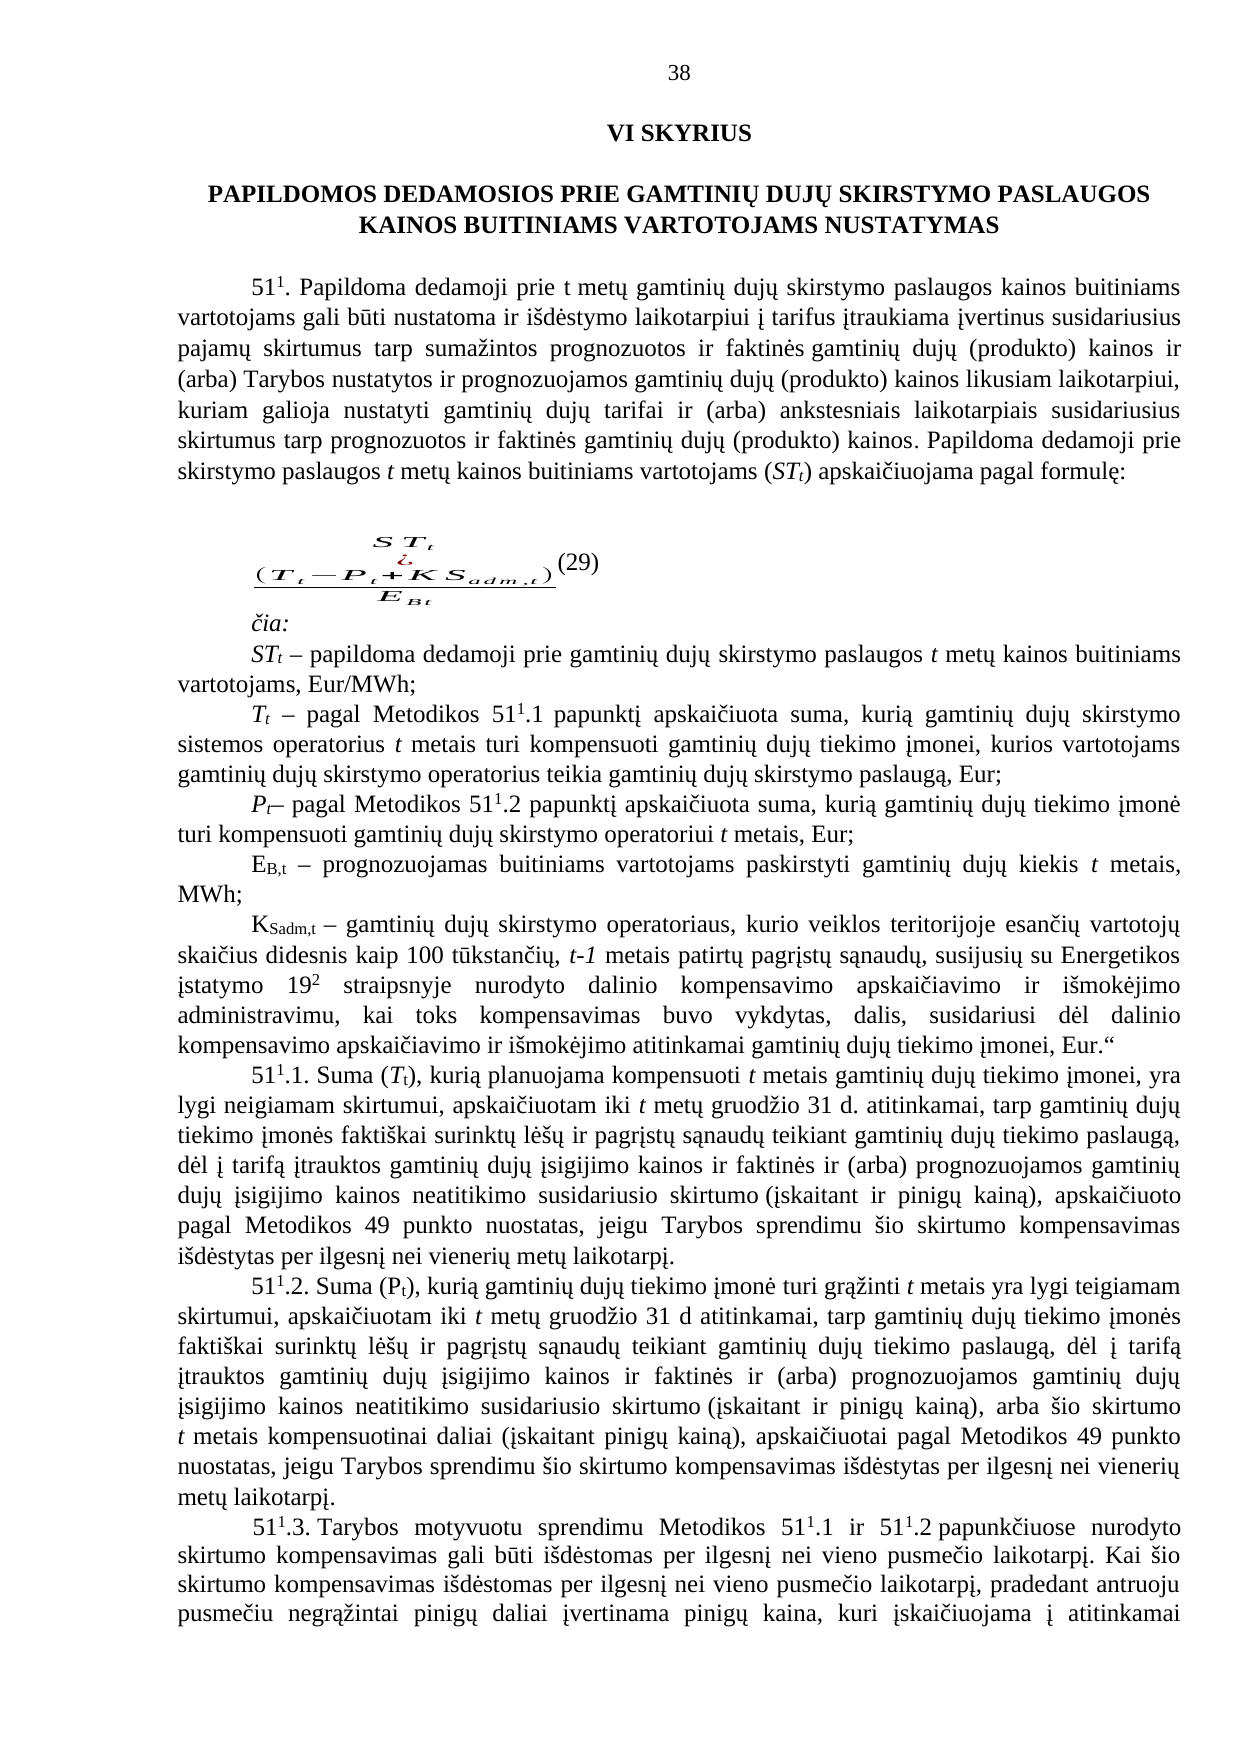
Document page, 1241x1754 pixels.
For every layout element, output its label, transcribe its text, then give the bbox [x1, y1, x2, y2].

text KSadm,t – gamtinių dujų skirstymo operatoriaus, kurio veiklos teritorijoje esančių vartotojų skaičius didesnis kaip 100 tūkstančių, t-1 metais patirtų pagrįstų sąnaudų, susijusių su Energetikos įstatymo 192 straipsnyje nurodyto dalinio kompensavimo apskaičiavimo ir išmokėjimo administravimu, kai toks kompensavimas buvo vykdytas, dalis, susidariusi dėl dalinio kompensavimo apskaičiavimo ir išmokėjimo atitinkamai gamtinių dujų tiekimo įmonei, Eur.“ [177, 909, 1181, 1059]
text čia: [177, 608, 1181, 637]
text 511.1. Suma (Tt), kurią planuojama kompensuoti t metais gamtinių dujų tiekimo įmonei, yra lygi neigiamam skirtumui, apskaičiuotam iki t metų gruodžio 31 d. atitinkamai, tarp gamtinių dujų tiekimo įmonės faktiškai surinktų lėšų ir pagrįstų sąnaudų teikiant gamtinių dujų tiekimo paslaugą, dėl į tarifą įtrauktos gamtinių dujų įsigijimo kainos ir faktinės ir (arba) prognozuojamos gamtinių dujų įsigijimo kainos neatitikimo susidariusio skirtumo (įskaitant ir pinigų kainą), apskaičiuoto pagal Metodikos 49 punkto nuostatas, jeigu Tarybos sprendimu šio skirtumo kompensavimas išdėstytas per ilgesnį nei vienerių metų laikotarpį. [177, 1060, 1181, 1269]
text Tt – pagal Metodikos 511.1 papunktį apskaičiuota suma, kurią gamtinių dujų skirstymo sistemos operatorius t metais turi kompensuoti gamtinių dujų tiekimo įmonei, kurios vartotojams gamtinių dujų skirstymo operatorius teikia gamtinių dujų skirstymo paslaugą, Eur; [177, 699, 1181, 788]
text 511.2. Suma (Pt), kurią gamtinių dujų tiekimo įmonė turi grąžinti t metais yra lygi teigiamam skirtumui, apskaičiuotam iki t metų gruodžio 31 d atitinkamai, tarp gamtinių dujų tiekimo įmonės faktiškai surinktų lėšų ir pagrįstų sąnaudų teikiant gamtinių dujų tiekimo paslaugą, dėl į tarifą įtrauktos gamtinių dujų įsigijimo kainos ir faktinės ir (arba) prognozuojamos gamtinių dujų įsigijimo kainos neatitikimo susidariusio skirtumo (įskaitant ir pinigų kainą), arba šio skirtumo t metais kompensuotinai daliai (įskaitant pinigų kainą), apskaičiuotai pagal Metodikos 49 punkto nuostatas, jeigu Tarybos sprendimu šio skirtumo kompensavimas išdėstytas per ilgesnį nei vienerių metų laikotarpį. [177, 1271, 1181, 1510]
text VI SKYRIUS [177, 118, 1181, 147]
text (29) [177, 534, 1181, 607]
text 511. Papildoma dedamoji prie t metų gamtinių dujų skirstymo paslaugos kainos buitiniams vartotojams gali būti nustatoma ir išdėstymo laikotarpiui į tarifus įtraukiama įvertinus susidariusius pajamų skirtumus tarp sumažintos prognozuotos ir faktinės gamtinių dujų (produkto) kainos ir (arba) Tarybos nustatytos ir prognozuojamos gamtinių dujų (produkto) kainos likusiam laikotarpiui, kuriam galioja nustatyti gamtinių dujų tarifai ir (arba) ankstesniais laikotarpiais susidariusius skirtumus tarp prognozuotos ir faktinės gamtinių dujų (produkto) kainos. Papildoma dedamoji prie skirstymo paslaugos t metų kainos buitiniams vartotojams (STt) apskaičiuojama pagal formulę: [177, 272, 1181, 485]
text STt – papildoma dedamoji prie gamtinių dujų skirstymo paslaugos t metų kainos buitiniams vartotojams, Eur/MWh; [177, 639, 1181, 697]
text 511.3. Tarybos motyvuotu sprendimu Metodikos 511.1 ir 511.2 papunkčiuose nurodyto skirtumo kompensavimas gali būti išdėstomas per ilgesnį nei vieno pusmečio laikotarpį. Kai šio skirtumo kompensavimas išdėstomas per ilgesnį nei vieno pusmečio laikotarpį, pradedant antruoju pusmečiu negrąžintai pinigų daliai įvertinama pinigų kaina, kuri įskaičiuojama į atitinkamai [177, 1512, 1181, 1627]
text EB,t – prognozuojamas buitiniams vartotojams paskirstyti gamtinių dujų kiekis t metais, MWh; [177, 849, 1181, 908]
text Pt– pagal Metodikos 511.2 papunktį apskaičiuota suma, kurią gamtinių dujų tiekimo įmonė turi kompensuoti gamtinių dujų skirstymo operatoriui t metais, Eur; [177, 789, 1181, 848]
text PAPILDOMOS DEDAMOSIOS PRIE GAMTINIŲ DUJŲ SKIRSTYMO PASLAUGOS KAINOS BUITINIAMS VARTOTOJAMS NUSTATYMAS [177, 179, 1181, 239]
